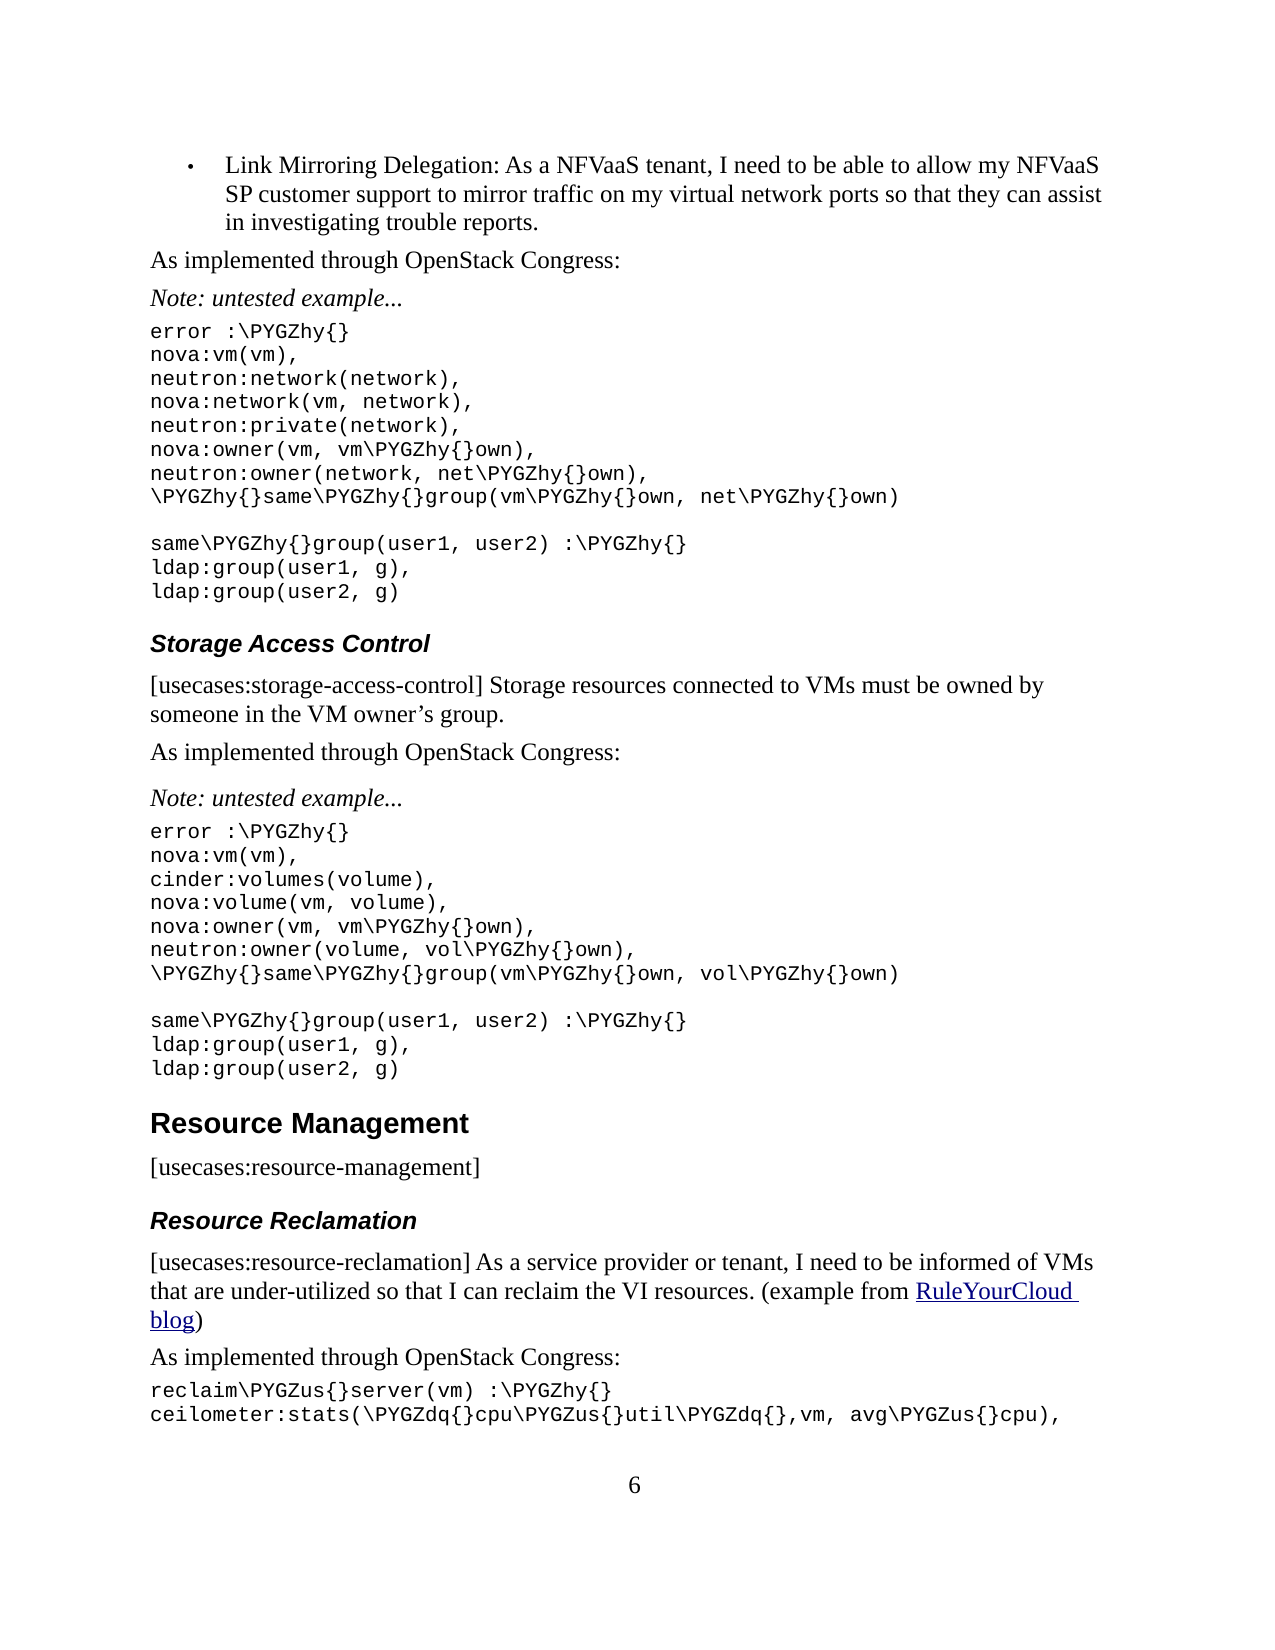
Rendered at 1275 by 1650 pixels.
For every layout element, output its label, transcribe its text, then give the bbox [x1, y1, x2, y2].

subtitle Resource Reclamation [150, 1206, 1125, 1235]
text ldap:group(user2, g) [150, 581, 1125, 604]
text error :\PYGZhy{} [150, 821, 1125, 845]
subtitle Storage Access Control [150, 629, 1125, 658]
text nova:volume(vm, volume), [150, 892, 1125, 916]
text error :\PYGZhy{} [150, 321, 1125, 344]
text ldap:group(user1, g), [150, 1034, 1125, 1058]
text neutron:owner(network, net\PYGZhy{}own), [150, 462, 1125, 486]
text As implemented through OpenStack Congress: [150, 1342, 1125, 1371]
text same\PYGZhy{}group(user1, user2) :\PYGZhy{} [150, 1010, 1125, 1034]
text reclaim\PYGZus{}server(vm) :\PYGZhy{} [150, 1380, 1125, 1404]
text cinder:volumes(volume), [150, 868, 1125, 892]
text Note: untested example... [150, 783, 1125, 812]
text nova:owner(vm, vm\PYGZhy{}own), [150, 916, 1125, 939]
text nova:vm(vm), [150, 344, 1125, 368]
text Note: untested example... [150, 283, 1125, 312]
text [usecases:resource-reclamation] As a service provider or tenant, I need to be informed of VMs that are under-utilized so that I can reclaim the VI resources. (example from RuleYourCloud blog) [150, 1247, 1125, 1333]
text [usecases:storage-access-control] Storage resources connected to VMs must be owned by someone in the VM owner’s group. [150, 670, 1125, 728]
text neutron:network(network), [150, 368, 1125, 392]
text As implemented through OpenStack Congress: [150, 737, 1125, 766]
text ldap:group(user1, g), [150, 557, 1125, 581]
text neutron:owner(volume, vol\PYGZhy{}own), [150, 939, 1125, 963]
text [usecases:resource-management] [150, 1152, 1125, 1181]
text ldap:group(user2, g) [150, 1058, 1125, 1081]
text nova:network(vm, network), [150, 392, 1125, 415]
text ceilometer:stats(\PYGZdq{}cpu\PYGZus{}util\PYGZdq{},vm, avg\PYGZus{}cpu), [150, 1404, 1125, 1427]
list Link Mirroring Delegation: As a NFVaaS tenant, I need to be able to allow my NFVaaS SP customer support to mirror traffic on my virtual network ports so that they can assist in investigating trouble reports. [187, 150, 1125, 236]
text nova:owner(vm, vm\PYGZhy{}own), [150, 439, 1125, 462]
text \PYGZhy{}same\PYGZhy{}group(vm\PYGZhy{}own, vol\PYGZhy{}own) [150, 963, 1125, 987]
text neutron:private(network), [150, 415, 1125, 439]
text \PYGZhy{}same\PYGZhy{}group(vm\PYGZhy{}own, net\PYGZhy{}own) [150, 486, 1125, 510]
text same\PYGZhy{}group(user1, user2) :\PYGZhy{} [150, 533, 1125, 557]
subtitle Resource Management [150, 1106, 1125, 1140]
text nova:vm(vm), [150, 845, 1125, 868]
text As implemented through OpenStack Congress: [150, 245, 1125, 274]
